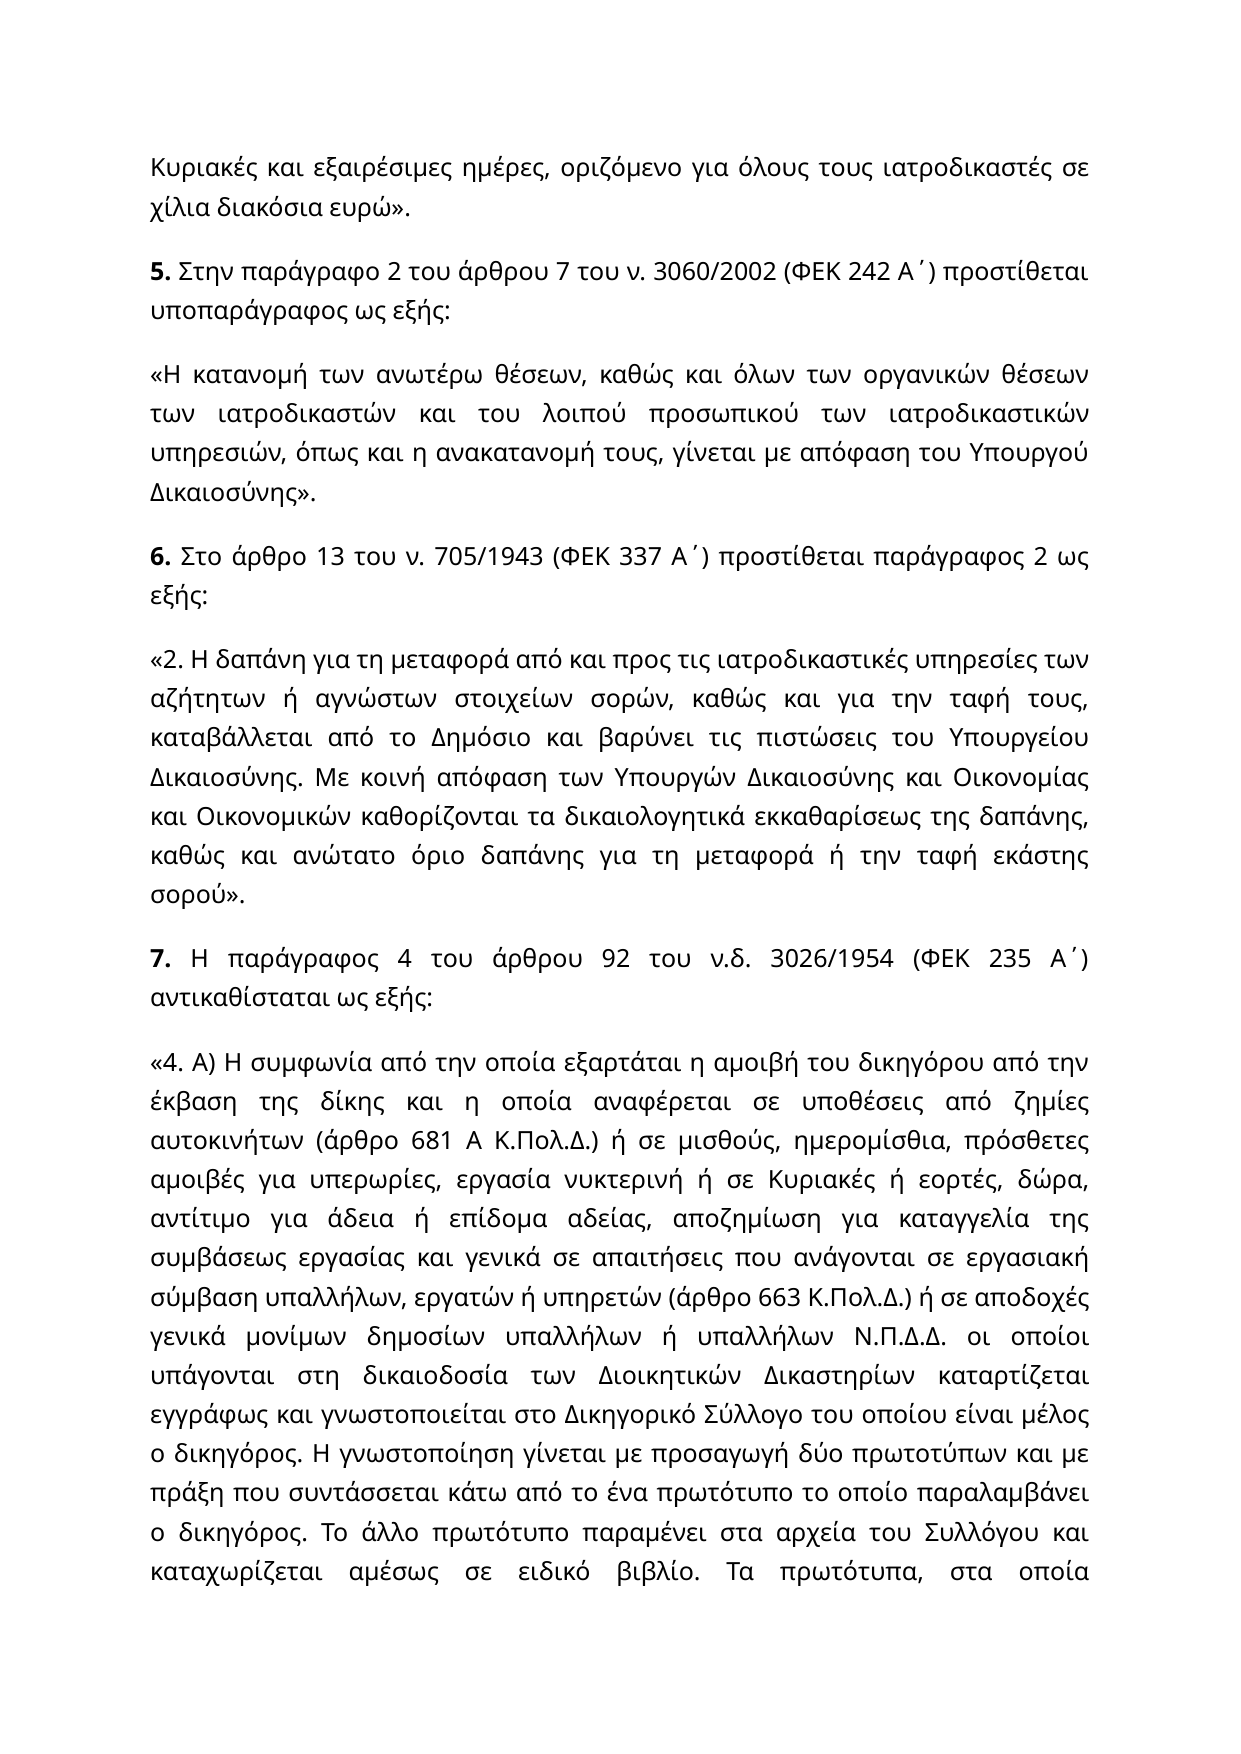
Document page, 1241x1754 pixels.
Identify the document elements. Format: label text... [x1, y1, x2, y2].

text 5. Στην παράγραφο 2 του άρθρου 7 του ν. 3060/2002 (ΦΕΚ 242 Α΄) προστίθεται υποπαράγραφος ως εξής: [150, 253, 1090, 327]
text «Η κατανομή των ανωτέρω θέσεων, καθώς και όλων των οργανικών θέσεων των ιατροδικαστών και του λοιπού προσωπικού των ιατροδικαστικών υπηρεσιών, όπως και η ανακατανομή τους, γίνεται με απόφαση του Υπουργού Δικαιοσύνης». [150, 357, 1090, 508]
text Κυριακές και εξαιρέσιμες ημέρες, οριζόμενο για όλους τους ιατροδικαστές σε χίλια διακόσια ευρώ». [150, 150, 1090, 223]
text «4. Α) Η συμφωνία από την οποία εξαρτάται η αμοιβή του δικηγόρου από την έκβαση της δίκης και η οποία αναφέρεται σε υποθέσεις από ζημίες αυτοκινήτων (άρθρο 681 Α Κ.Πολ.Δ.) ή σε μισθούς, ημερομίσθια, πρόσθετες αμοιβές για υπερωρίες, εργασία νυκτερινή ή σε Κυριακές ή εορτές, δώρα, αντίτιμο για άδεια ή επίδομα αδείας, αποζημίωση για καταγγελία της συμβάσεως εργασίας και γενικά σε απαιτήσεις που ανάγονται σε εργασιακή σύμβαση υπαλλήλων, εργατών ή υπηρετών (άρθρο 663 Κ.Πολ.Δ.) ή σε αποδοχές γενικά μονίμων δημοσίων υπαλλήλων ή υπαλλήλων Ν.Π.Δ.Δ. οι οποίοι υπάγονται στη δικαιοδοσία των Διοικητικών Δικαστηρίων καταρτίζεται εγγράφως και γνωστοποιείται στο Δικηγορικό Σύλλογο του οποίου είναι μέλος ο δικηγόρος. Η γνωστοποίηση γίνεται με προσαγωγή δύο πρωτοτύπων και με πράξη που συντάσσεται κάτω από το ένα πρωτότυπο το οποίο παραλαμβάνει ο δικηγόρος. Το άλλο πρωτότυπο παραμένει στα αρχεία του Συλλόγου και καταχωρίζεται αμέσως σε ειδικό βιβλίο. Τα πρωτότυπα, στα οποία [150, 1044, 1090, 1587]
text 6. Στο άρθρο 13 του ν. 705/1943 (ΦΕΚ 337 Α΄) προστίθεται παράγραφος 2 ως εξής: [150, 538, 1090, 612]
text 7. Η παράγραφος 4 του άρθρου 92 του ν.δ. 3026/1954 (ΦΕΚ 235 Α΄) αντικαθίσταται ως εξής: [150, 941, 1090, 1014]
text «2. Η δαπάνη για τη μεταφορά από και προς τις ιατροδικαστικές υπηρεσίες των αζήτητων ή αγνώστων στοιχείων σορών, καθώς και για την ταφή τους, καταβάλλεται από το Δημόσιο και βαρύνει τις πιστώσεις του Υπουργείου Δικαιοσύνης. Με κοινή απόφαση των Υπουργών Δικαιοσύνης και Οικονομίας και Οικονομικών καθορίζονται τα δικαιολογητικά εκκαθαρίσεως της δαπάνης, καθώς και ανώτατο όριο δαπάνης για τη μεταφορά ή την ταφή εκάστης σορού». [150, 642, 1090, 911]
